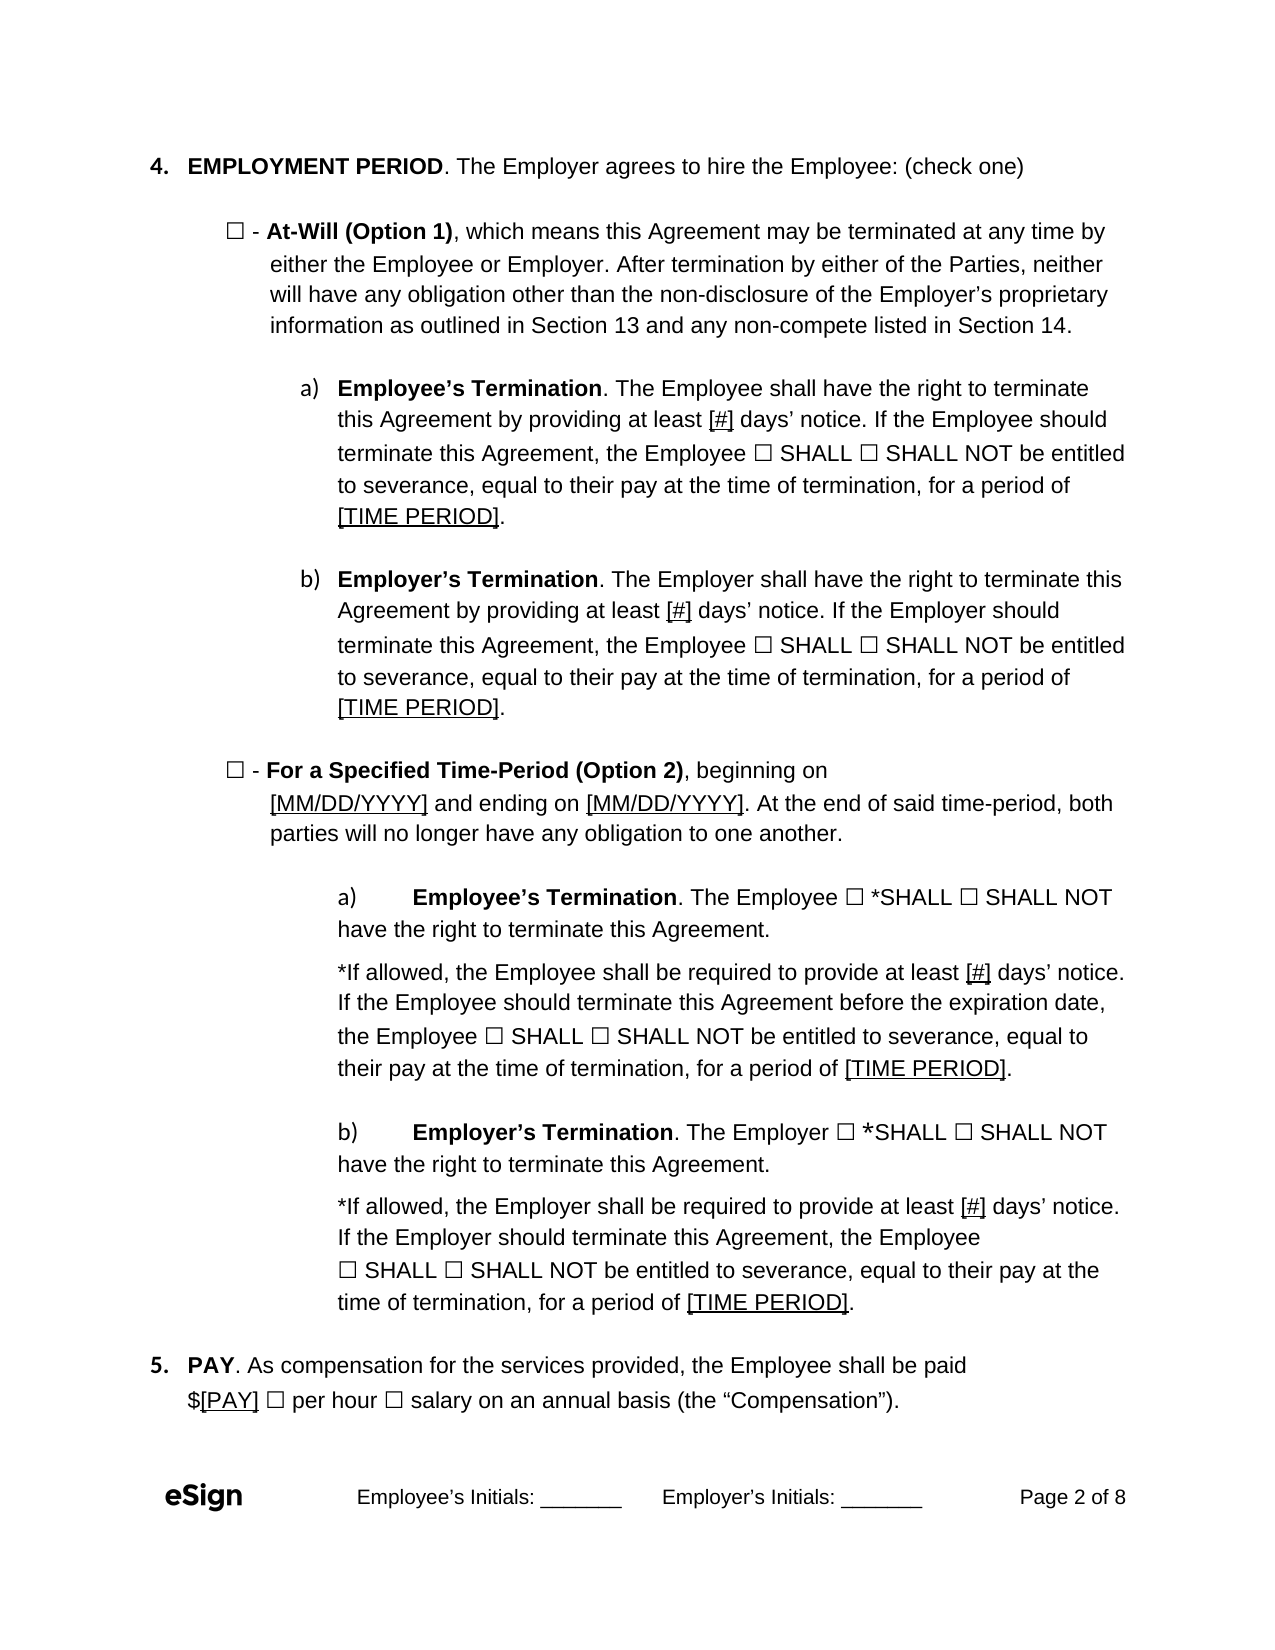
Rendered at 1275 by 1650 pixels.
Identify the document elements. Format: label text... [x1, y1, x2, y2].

list Employer’s Termination. The Employer shall have the right to terminate this Agreement by providing at least [#] days’ notice. If the Employer should terminate this Agreement, the Employee ☐ SHALL ☐ SHALL NOT be entitled to severance, equal to their pay at the time of termination, for a period of [TIME PERIOD]. [300, 563, 1125, 720]
text ☐ SHALL ☐ SHALL NOT be entitled to severance, equal to their pay at the time of termination, for a period of [TIME PERIOD]. [337, 1254, 1125, 1315]
text either the Employee or Employer. After termination by either of the Parties, neither will have any obligation other than the non-disclosure of the Employer’s proprietary information as outlined in Section 13 and any non-compete listed in Section 14. [270, 251, 1125, 338]
text ☐ - At-Will (Option 1), which means this Agreement may be terminated at any time by [225, 215, 1125, 246]
list PAY. As compensation for the services provided, the Employee shall be paid [150, 1349, 1125, 1380]
text ☐ - For a Specified Time-Period (Option 2), beginning on [225, 754, 1125, 786]
text [MM/DD/YYYY] and ending on [MM/DD/YYYY]. At the end of said time-period, both parties will no longer have any obligation to one another. [270, 790, 1125, 847]
list EMPLOYMENT PERIOD. The Employer agrees to hire the Employee: (check one) [150, 150, 1125, 181]
list Employee’s Termination. The Employee ☐ *SHALL ☐ SHALL NOT have the right to terminate this Agreement. [337, 881, 1125, 942]
list Employee’s Termination. The Employee shall have the right to terminate this Agreement by providing at least [#] days’ notice. If the Employee should terminate this Agreement, the Employee ☐ SHALL ☐ SHALL NOT be entitled to severance, equal to their pay at the time of termination, for a period of [TIME PERIOD]. [300, 372, 1125, 529]
list $[PAY] ☐ per hour ☐ salary on an annual basis (the “Compensation”). [187, 1384, 1125, 1415]
text *If allowed, the Employer shall be required to provide at least [#] days’ notice. If the Employer should terminate this Agreement, the Employee [337, 1193, 1125, 1250]
text *If allowed, the Employee shall be required to provide at least [#] days’ notice. If the Employee should terminate this Agreement before the expiration date, the Employee ☐ SHALL ☐ SHALL NOT be entitled to severance, equal to their pay at the time of termination, for a period of [TIME PERIOD]. [337, 959, 1125, 1081]
list Employer’s Termination. The Employer ☐ *SHALL ☐ SHALL NOT have the right to terminate this Agreement. [337, 1115, 1125, 1177]
